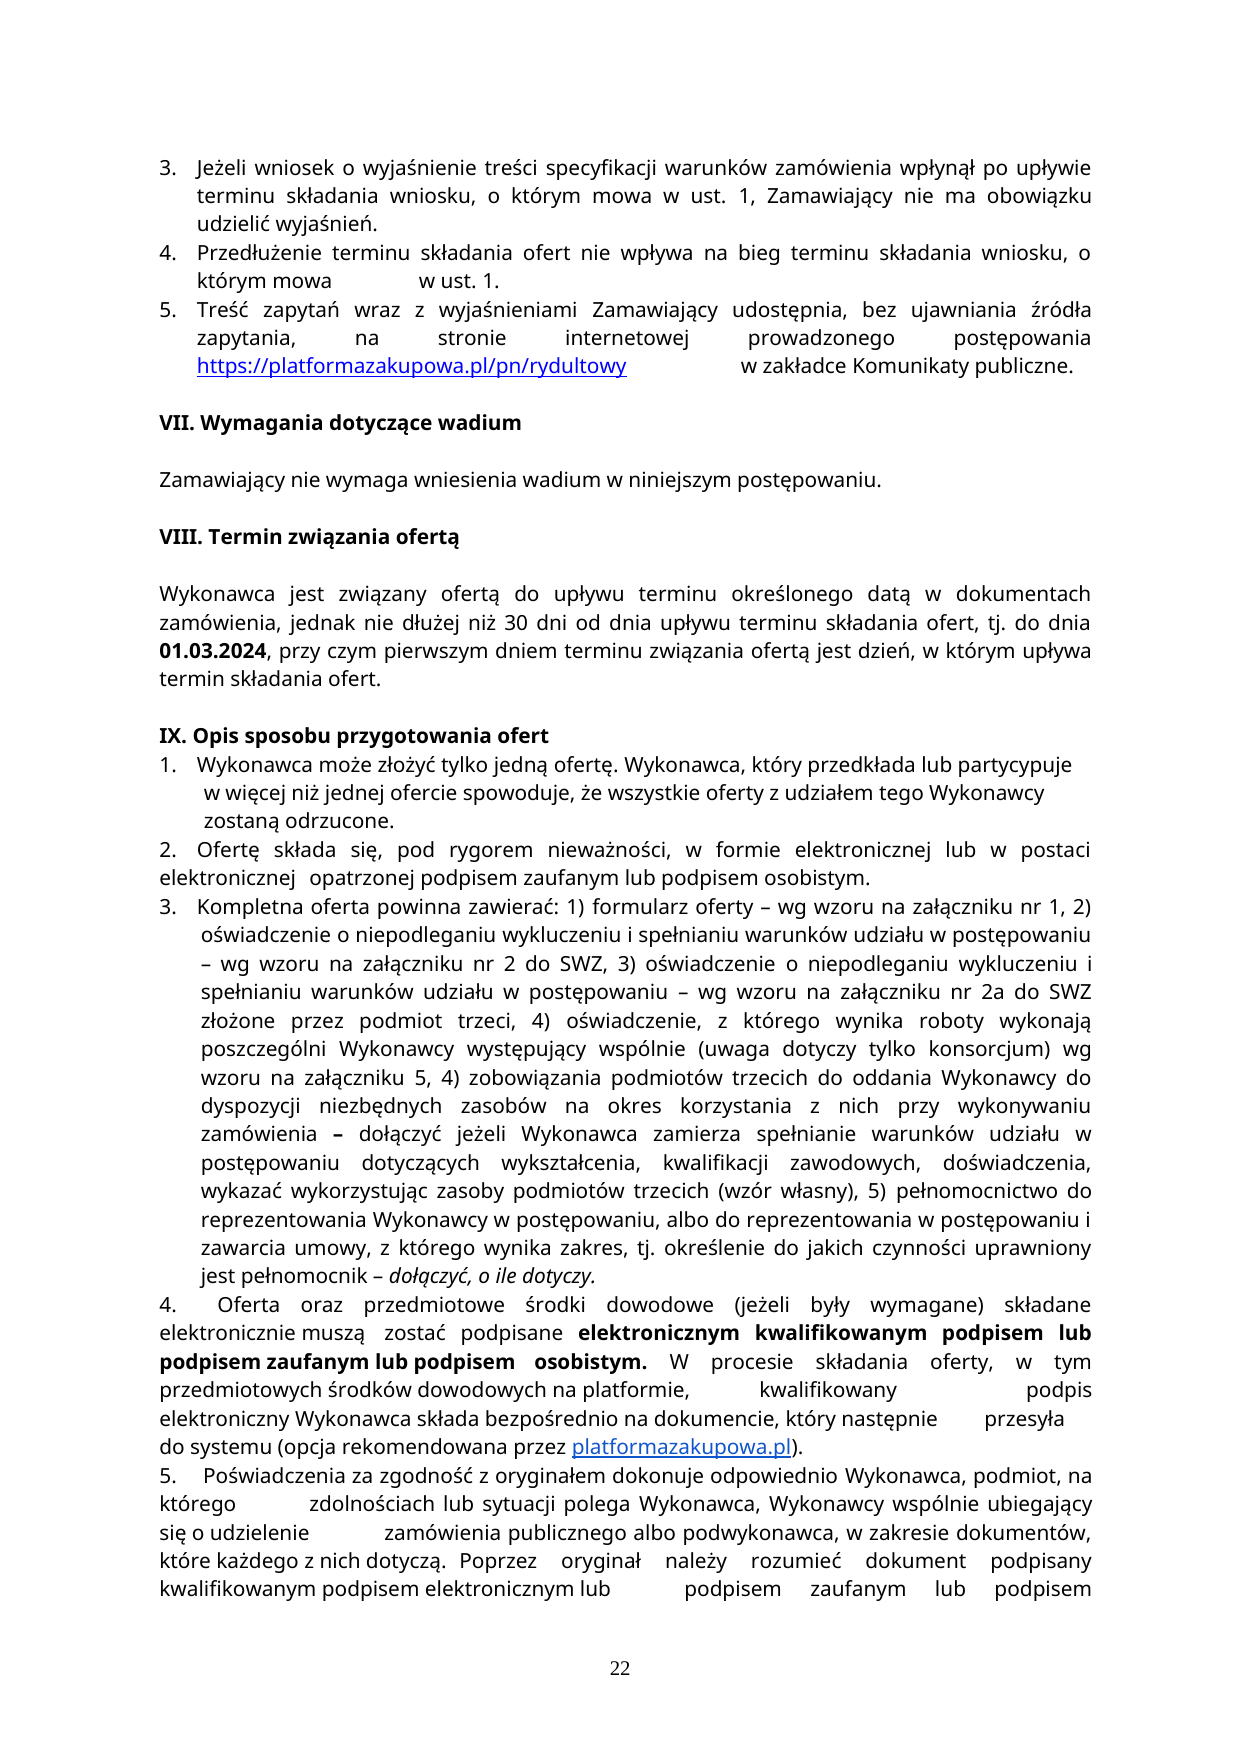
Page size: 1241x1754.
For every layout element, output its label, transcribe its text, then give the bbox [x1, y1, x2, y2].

list Ofertę składa się, pod rygorem nieważności, w formie elektronicznej lub w postaci elektronicznej opatrzonej podpisem zaufanym lub podpisem osobistym. [159, 835, 1092, 892]
list Poświadczenia za zgodność z oryginałem dokonuje odpowiednio Wykonawca, podmiot, na którego zdolnościach lub sytuacji polega Wykonawca, Wykonawcy wspólnie ubiegający się o udzielenie zamówienia publicznego albo podwykonawca, w zakresie dokumentów, które każdego z nich dotyczą. Poprzez oryginał należy rozumieć dokument podpisany kwalifikowanym podpisem elektronicznym lub podpisem zaufanym lub podpisem [159, 1461, 1092, 1603]
list Wykonawca jest związany ofertą do upływu terminu określonego datą w dokumentach zamówienia, jednak nie dłużej niż 30 dni od dnia upływu terminu składania ofert, tj. do dnia 01.03.2024, przy czym pierwszym dniem terminu związania ofertą jest dzień, w którym upływa termin składania ofert. [159, 579, 1092, 693]
list Treść zapytań wraz z wyjaśnieniami Zamawiający udostępnia, bez ujawniania źródła zapytania, na stronie internetowej prowadzonego postępowania https://platformazakupowa.pl/pn/rydultowy w zakładce Komunikaty publiczne. [159, 295, 1092, 380]
list Kompletna oferta powinna zawierać: 1) formularz oferty – wg wzoru na załączniku nr 1, 2) oświadczenie o niepodleganiu wykluczeniu i spełnianiu warunków udziału w postępowaniu – wg wzoru na załączniku nr 2 do SWZ, 3) oświadczenie o niepodleganiu wykluczeniu i spełnianiu warunków udziału w postępowaniu – wg wzoru na załączniku nr 2a do SWZ złożone przez podmiot trzeci, 4) oświadczenie, z którego wynika roboty wykonają poszczególni Wykonawcy występujący wspólnie (uwaga dotyczy tylko konsorcjum) wg wzoru na załączniku 5, 4) zobowiązania podmiotów trzecich do oddania Wykonawcy do dyspozycji niezbędnych zasobów na okres korzystania z nich przy wykonywaniu zamówienia – dołączyć jeżeli Wykonawca zamierza spełnianie warunków udziału w postępowaniu dotyczących wykształcenia, kwalifikacji zawodowych, doświadczenia, wykazać wykorzystując zasoby podmiotów trzecich (wzór własny), 5) pełnomocnictwo do reprezentowania Wykonawcy w postępowaniu, albo do reprezentowania w postępowaniu i zawarcia umowy, z którego wynika zakres, tj. określenie do jakich czynności uprawniony jest pełnomocnik – dołączyć, o ile dotyczy. [159, 892, 1092, 1290]
list Jeżeli wniosek o wyjaśnienie treści specyfikacji warunków zamówienia wpłynął po upływie terminu składania wniosku, o którym mowa w ust. 1, Zamawiający nie ma obowiązku udzielić wyjaśnień. [159, 153, 1092, 238]
text Zamawiający nie wymaga wniesienia wadium w niniejszym postępowaniu. [159, 465, 1092, 494]
subtitle VIII. Termin związania ofertą [159, 522, 1092, 551]
list Oferta oraz przedmiotowe środki dowodowe (jeżeli były wymagane) składane elektronicznie muszą zostać podpisane elektronicznym kwalifikowanym podpisem lub podpisem zaufanym lub podpisem osobistym. W procesie składania oferty, w tym przedmiotowych środków dowodowych na platformie, kwalifikowany podpis elektroniczny Wykonawca składa bezpośrednio na dokumencie, który następnie przesyła do systemu (opcja rekomendowana przez platformazakupowa.pl). [159, 1290, 1092, 1461]
list Przedłużenie terminu składania ofert nie wpływa na bieg terminu składania wniosku, o którym mowa w ust. 1. [159, 238, 1092, 295]
subtitle VII. Wymagania dotyczące wadium [159, 408, 1092, 437]
subtitle IX. Opis sposobu przygotowania ofert [159, 721, 1092, 750]
list Wykonawca może złożyć tylko jedną ofertę. Wykonawca, który przedkłada lub partycypuje w więcej niż jednej ofercie spowoduje, że wszystkie oferty z udziałem tego Wykonawcy zostaną odrzucone. [159, 750, 1092, 835]
